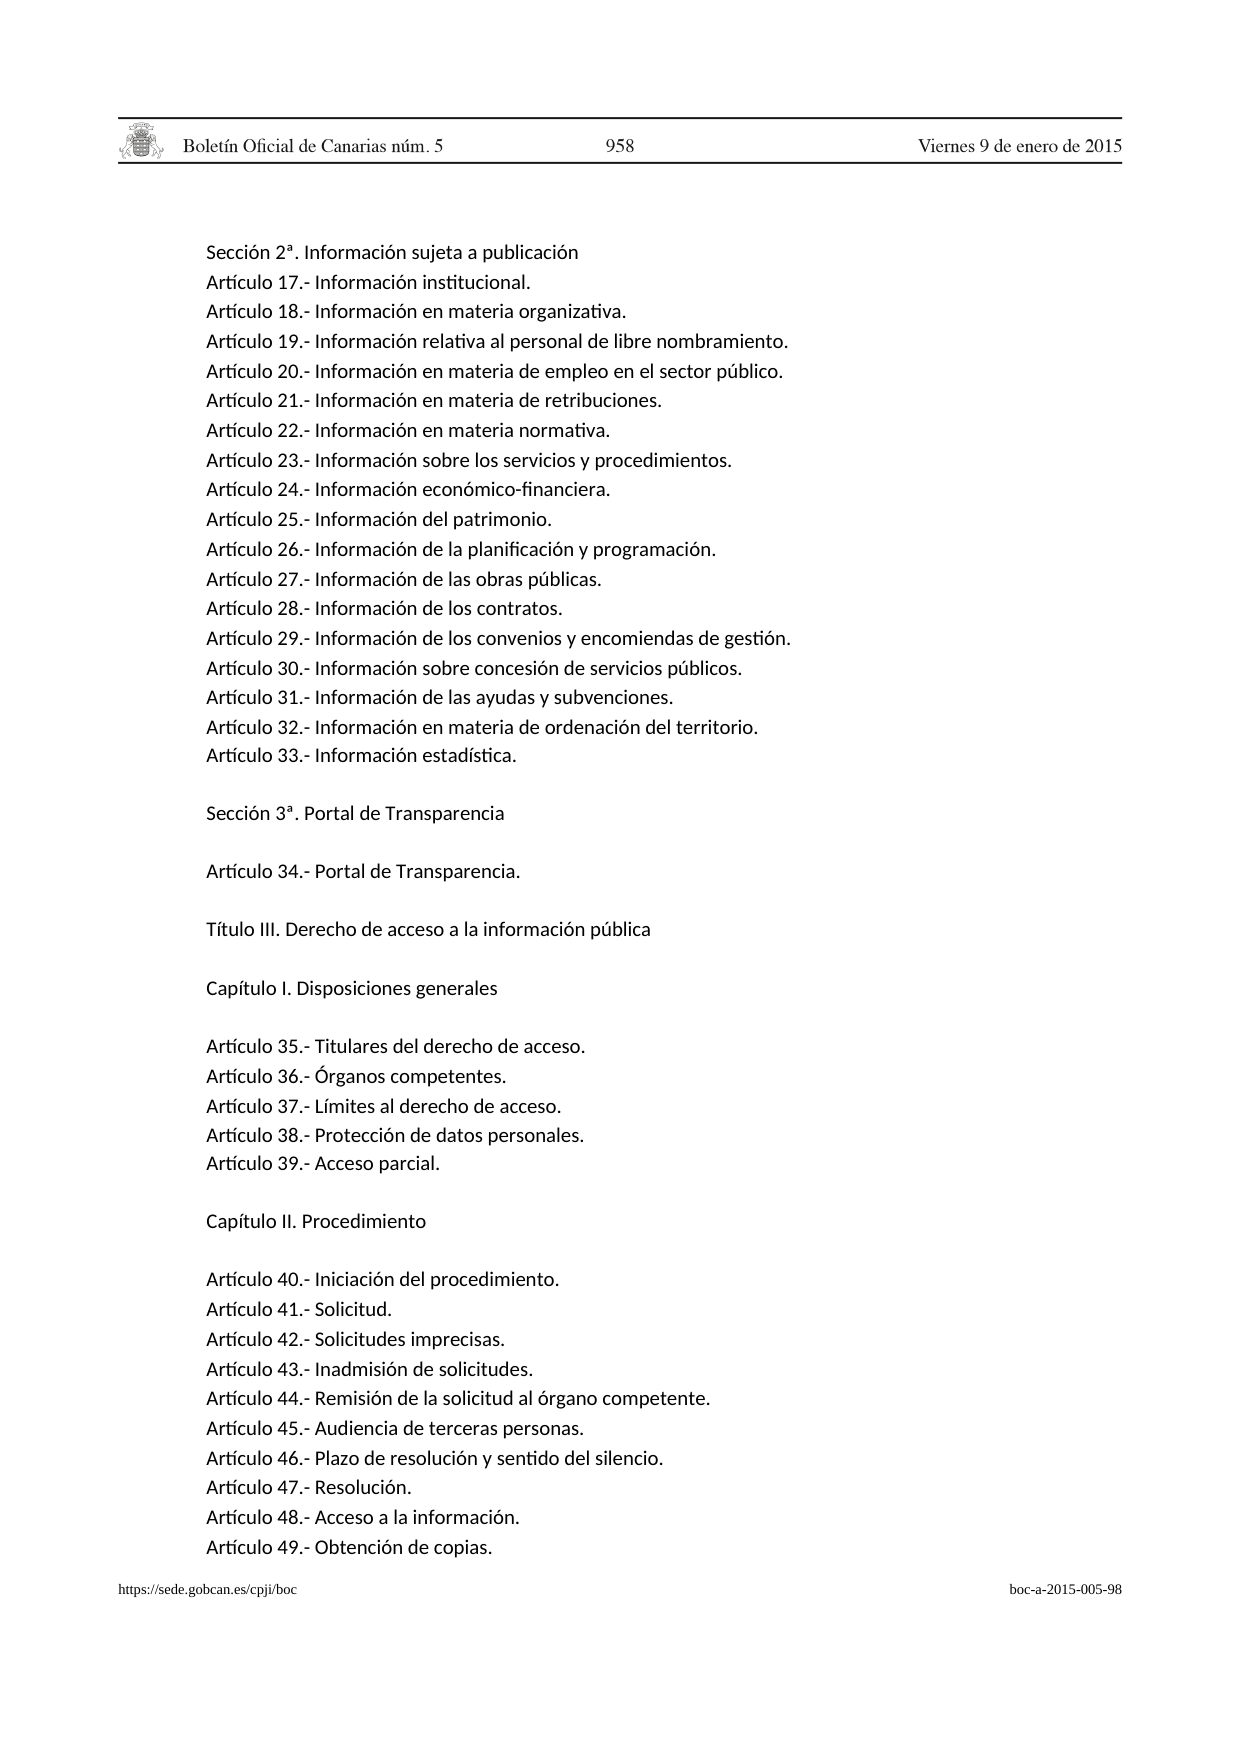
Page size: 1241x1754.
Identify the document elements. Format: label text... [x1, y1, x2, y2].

text Título III. Derecho de acceso a la información pública [206, 917, 1034, 942]
text Artículo 21.- Información en materia de retribuciones. [206, 388, 1034, 413]
text Sección 3ª. Portal de Transparencia [206, 800, 1034, 825]
text Artículo 20.- Información en materia de empleo en el sector público. [206, 358, 1034, 383]
text Artículo 44.- Remisión de la solicitud al órgano competente. [206, 1385, 1034, 1411]
text Artículo 37.- Límites al derecho de acceso. [206, 1093, 1034, 1118]
text Capítulo I. Disposiciones generales [206, 975, 1034, 1001]
text Artículo 29.- Información de los convenios y encomiendas de gestión. [206, 625, 1034, 651]
text Artículo 49.- Obtención de copias. [206, 1534, 1034, 1559]
text Artículo 27.- Información de las obras públicas. [206, 566, 1034, 591]
text Artículo 35.- Titulares del derecho de acceso. [206, 1033, 1034, 1059]
text Artículo 22.- Información en materia normativa. [206, 417, 1034, 443]
text Artículo 41.- Solicitud. [206, 1296, 1034, 1322]
text Artículo 31.- Información de las ayudas y subvenciones. [206, 684, 1034, 710]
text Artículo 34.- Portal de Transparencia. [206, 858, 1034, 884]
text Artículo 30.- Información sobre concesión de servicios públicos. [206, 655, 1034, 680]
text Artículo 17.- Información institucional. [206, 269, 1034, 294]
text Artículo 23.- Información sobre los servicios y procedimientos. [206, 447, 1034, 472]
text Artículo 47.- Resolución. [206, 1474, 1034, 1500]
text Artículo 43.- Inadmisión de solicitudes. [206, 1356, 1034, 1381]
text Artículo 32.- Información en materia de ordenación del territorio. Artículo 33.- Información estadística. [206, 714, 815, 767]
text Artículo 48.- Acceso a la información. [206, 1504, 1034, 1529]
text Artículo 25.- Información del patrimonio. [206, 506, 1034, 532]
text Artículo 46.- Plazo de resolución y sentido del silencio. [206, 1445, 1034, 1470]
text Artículo 26.- Información de la planificación y programación. [206, 536, 1034, 561]
text Capítulo II. Procedimiento [206, 1208, 1034, 1234]
text Artículo 28.- Información de los contratos. [206, 595, 1034, 621]
text Sección 2ª. Información sujeta a publicación [206, 239, 1034, 264]
text Artículo 18.- Información en materia organizativa. [206, 298, 1034, 324]
text Artículo 19.- Información relativa al personal de libre nombramiento. [206, 328, 1034, 354]
text Artículo 40.- Iniciación del procedimiento. [206, 1267, 1034, 1292]
text Artículo 42.- Solicitudes imprecisas. [206, 1326, 1034, 1351]
text Artículo 24.- Información económico-financiera. [206, 477, 1034, 502]
text Artículo 45.- Audiencia de terceras personas. [206, 1415, 1034, 1441]
text Artículo 38.- Protección de datos personales. Artículo 39.- Acceso parcial. [206, 1123, 645, 1176]
text Artículo 36.- Órganos competentes. [206, 1063, 1034, 1089]
